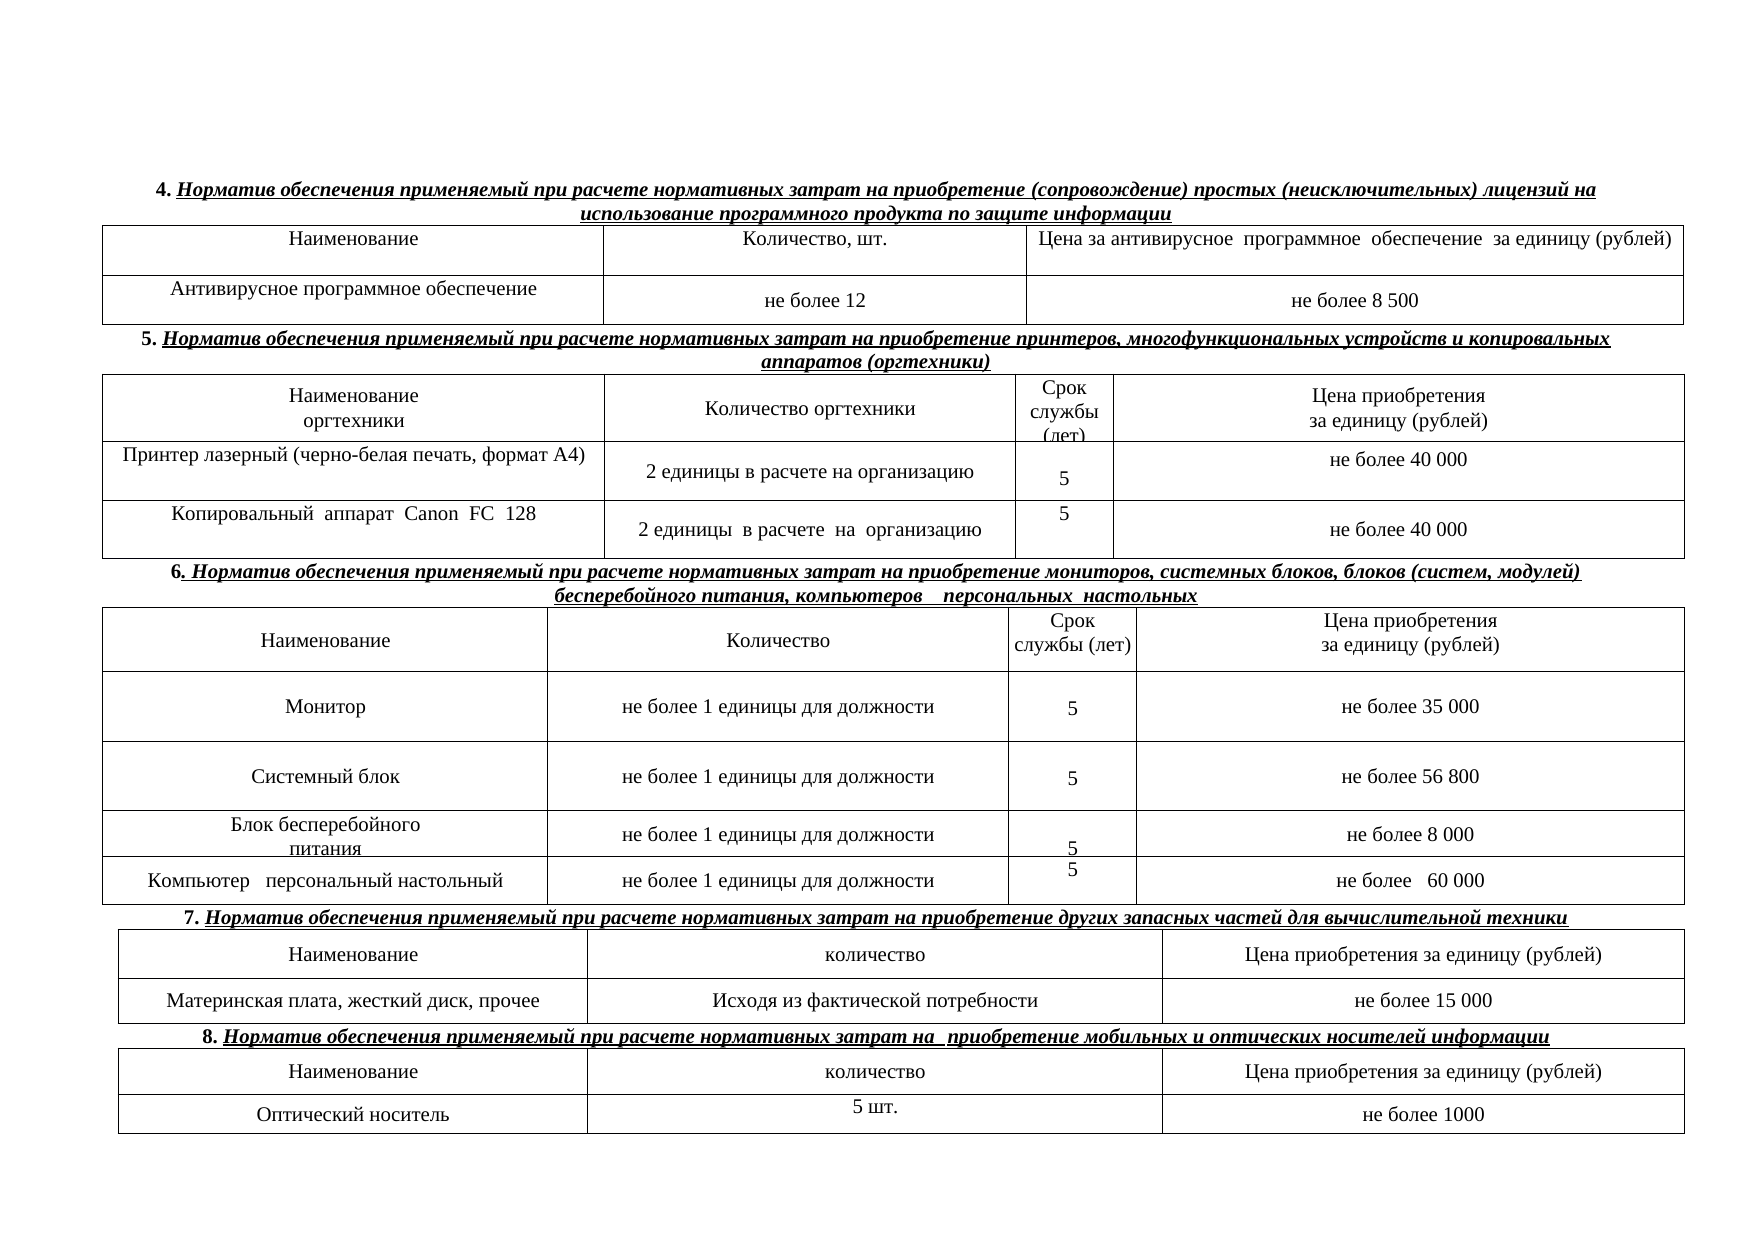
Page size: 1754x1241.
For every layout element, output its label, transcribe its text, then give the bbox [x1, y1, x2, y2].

table_header Наименование [119, 1049, 587, 1093]
table_cell не более 1 единицы для должности [548, 742, 1008, 810]
table_cell не более 35 000 [1137, 672, 1684, 741]
table_cell Монитор [103, 672, 547, 741]
text аппаратов (оргтехники) [118, 349, 1636, 373]
text 7. Норматив обеспечения применяемый при расчете нормативных затрат на приобретение других запасных частей для вычислительной техники [118, 905, 1636, 929]
table_cell 2 единицы в расчете на организацию [605, 501, 1015, 558]
table_cell Материнская плата, жесткий диск, прочее [119, 979, 587, 1022]
table_header Наименование [103, 226, 603, 274]
table_cell 5 [1016, 442, 1113, 499]
table_cell не более 12 [604, 276, 1026, 324]
table_cell Исходя из фактической потребности [588, 979, 1162, 1022]
table_cell 5 шт. [588, 1095, 1162, 1133]
table_header Срок службы (лет) [1016, 375, 1113, 441]
table_cell не более 60 000 [1137, 857, 1684, 904]
table_cell 5 [1016, 501, 1113, 558]
table_header Наименование [119, 930, 587, 977]
table_cell не более 40 000 [1114, 501, 1684, 558]
table_cell 5 [1009, 672, 1136, 741]
table_header Количество [548, 608, 1008, 671]
table_header Цена за антивирусное программное обеспечение за единицу (рублей) [1027, 226, 1683, 274]
table_cell не более 1 единицы для должности [548, 672, 1008, 741]
table_cell не более 56 800 [1137, 742, 1684, 810]
table_cell не более 1 единицы для должности [548, 811, 1008, 856]
table_cell не более 1 единицы для должности [548, 857, 1008, 904]
table_cell не более 8 500 [1027, 276, 1683, 324]
table_cell не более 8 000 [1137, 811, 1684, 856]
table_cell не более 40 000 [1114, 442, 1684, 499]
text 6. Норматив обеспечения применяемый при расчете нормативных затрат на приобретение мониторов, системных блоков, блоков (систем, модулей) бесперебойного питания, компьютеров персональных настольных [118, 559, 1636, 607]
text 5. Норматив обеспечения применяемый при расчете нормативных затрат на приобретение принтеров, многофункциональных устройств и копировальных [118, 325, 1636, 349]
table_header Наименование [103, 608, 547, 671]
table_cell 5 [1009, 811, 1136, 856]
table_header Цена приобретения за единицу (рублей) [1163, 1049, 1684, 1093]
table_header Количество оргтехники [605, 375, 1015, 441]
table_cell 5 [1009, 857, 1136, 904]
table_header Наименование оргтехники [103, 375, 604, 441]
table_cell не более 1000 [1163, 1095, 1684, 1133]
table_cell не более 15 000 [1163, 979, 1684, 1022]
table_header количество [588, 1049, 1162, 1093]
table_header Цена приобретения за единицу (рублей) [1137, 608, 1684, 671]
text 4. Норматив обеспечения применяемый при расчете нормативных затрат на приобретение (сопровождение) простых (неисключительных) лицензий на использование программного продукта по защите информации [118, 177, 1636, 225]
table_cell Компьютер персональный настольный [103, 857, 547, 904]
table_cell 2 единицы в расчете на организацию [605, 442, 1015, 499]
table_header Количество, шт. [604, 226, 1026, 274]
table_cell Блок бесперебойного питания [103, 811, 547, 856]
table_header количество [588, 930, 1162, 977]
table_header Цена приобретения за единицу (рублей) [1114, 375, 1684, 441]
table_cell Оптический носитель [119, 1095, 587, 1133]
table_header Срок службы (лет) [1009, 608, 1136, 671]
table_cell Системный блок [103, 742, 547, 810]
table_header Цена приобретения за единицу (рублей) [1163, 930, 1684, 977]
table_cell Принтер лазерный (черно-белая печать, формат А4) [103, 442, 604, 499]
table_cell Копировальный аппарат Canon FC 128 [103, 501, 604, 558]
text 8. Норматив обеспечения применяемый при расчете нормативных затрат на приобретение мобильных и оптических носителей информации [118, 1024, 1636, 1048]
table_cell 5 [1009, 742, 1136, 810]
table_cell Антивирусное программное обеспечение [103, 276, 603, 324]
